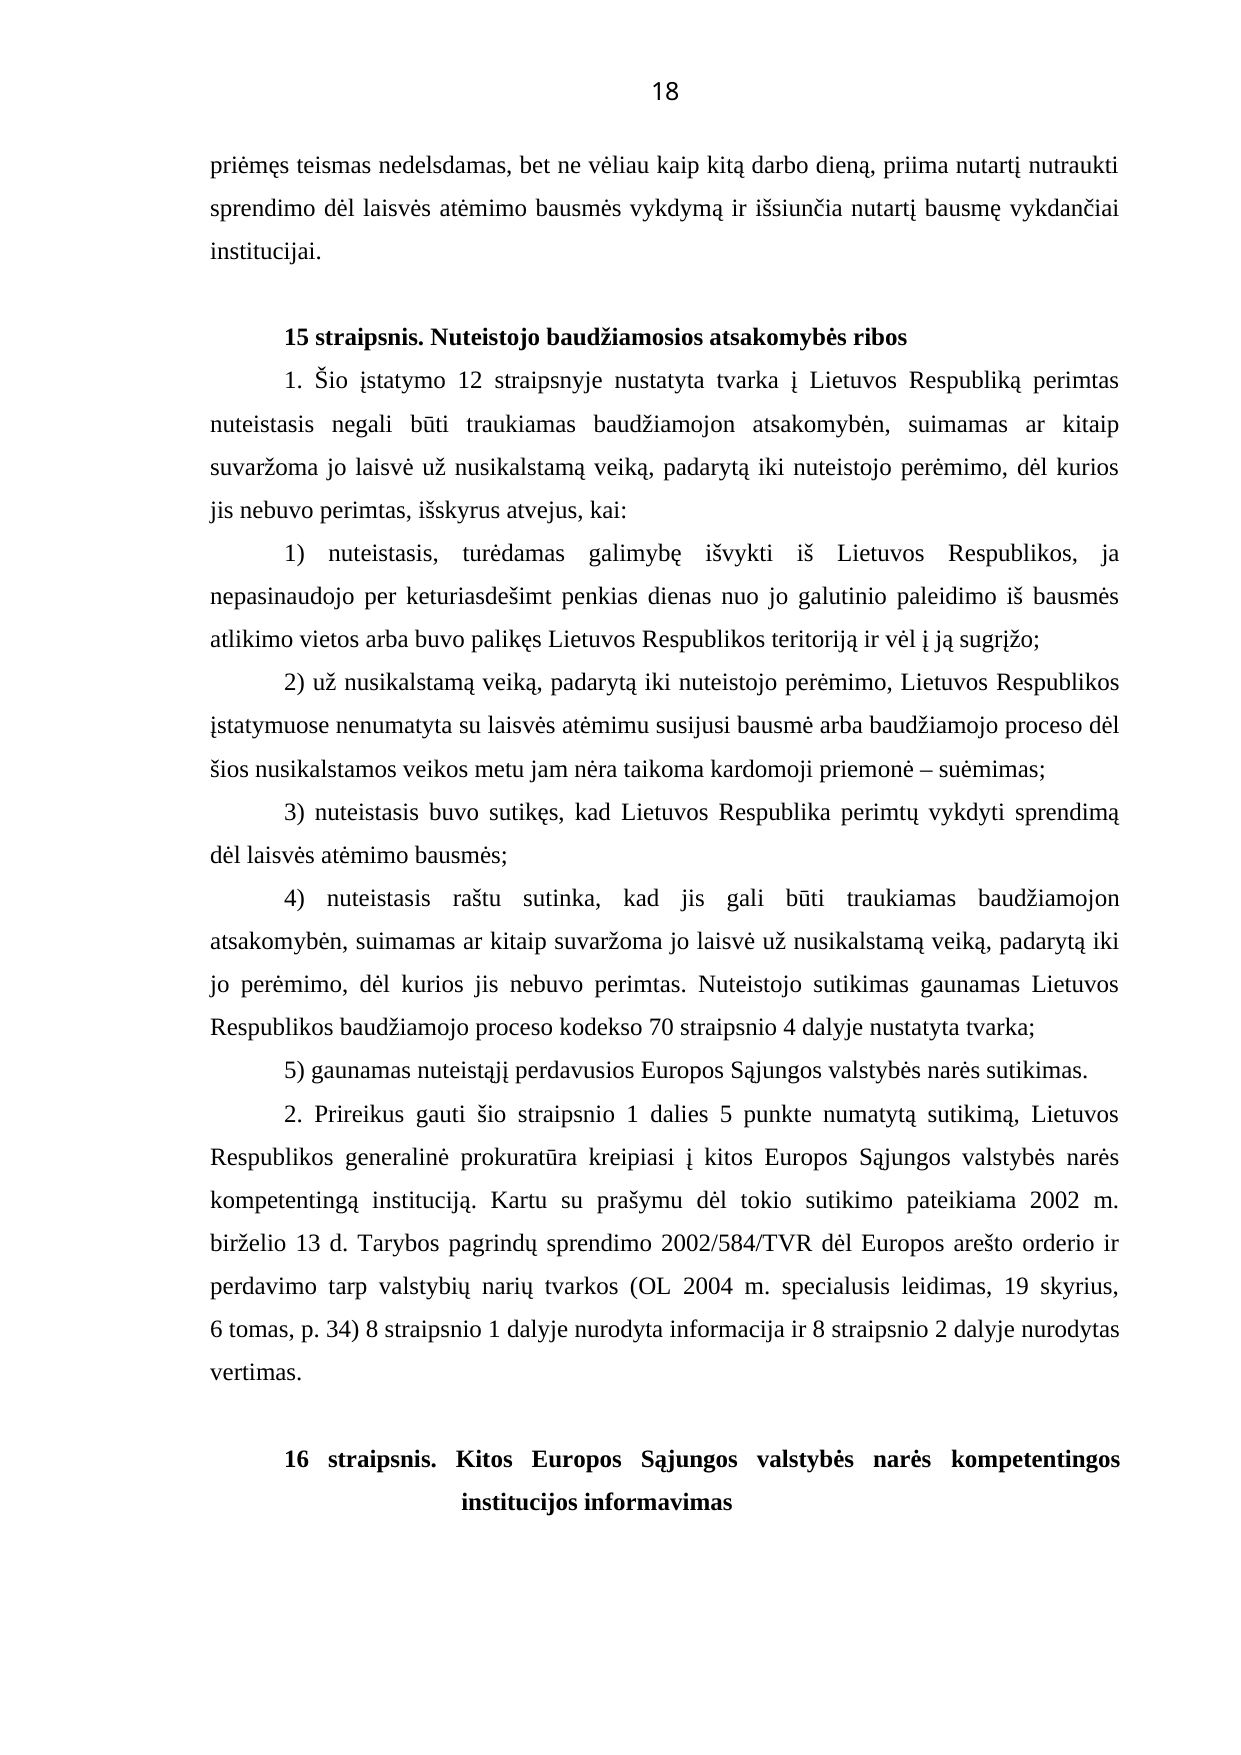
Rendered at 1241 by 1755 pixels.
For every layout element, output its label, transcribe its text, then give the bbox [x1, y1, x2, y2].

text priėmęs teismas nedelsdamas, bet ne vėliau kaip kitą darbo dieną, priima nutartį nutraukti sprendimo dėl laisvės atėmimo bausmės vykdymą ir išsiunčia nutartį bausmę vykdančiai institucijai. [210, 150, 1120, 265]
text 2. Prireikus gauti šio straipsnio 1 dalies 5 punkte numatytą sutikimą, Lietuvos Respublikos generalinė prokuratūra kreipiasi į kitos Europos Sąjungos valstybės narės kompetentingą instituciją. Kartu su prašymu dėl tokio sutikimo pateikiama 2002 m. birželio 13 d. Tarybos pagrindų sprendimo 2002/584/TVR dėl Europos arešto orderio ir perdavimo tarp valstybių narių tvarkos (OL 2004 m. specialusis leidimas, 19 skyrius, 6 tomas, p. 34) 8 straipsnio 1 dalyje nurodyta informacija ir 8 straipsnio 2 dalyje nurodytas vertimas. [210, 1099, 1120, 1386]
text 1. Šio įstatymo 12 straipsnyje nustatyta tvarka į Lietuvos Respubliką perimtas nuteistasis negali būti traukiamas baudžiamojon atsakomybėn, suimamas ar kitaip suvaržoma jo laisvė už nusikalstamą veiką, padarytą iki nuteistojo perėmimo, dėl kurios jis nebuvo perimtas, išskyrus atvejus, kai: [210, 366, 1120, 524]
text 16 straipsnis. Kitos Europos Sąjungos valstybės narės kompetentingos institucijos informavimas [284, 1444, 1120, 1516]
text 3) nuteistasis buvo sutikęs, kad Lietuvos Respublika perimtų vykdyti sprendimą dėl laisvės atėmimo bausmės; [210, 797, 1120, 869]
text 2) už nusikalstamą veiką, padarytą iki nuteistojo perėmimo, Lietuvos Respublikos įstatymuose nenumatyta su laisvės atėmimu susijusi bausmė arba baudžiamojo proceso dėl šios nusikalstamos veikos metu jam nėra taikoma kardomoji priemonė – suėmimas; [210, 667, 1120, 782]
text 15 straipsnis. Nuteistojo baudžiamosios atsakomybės ribos [210, 322, 1120, 351]
text 4) nuteistasis raštu sutinka, kad jis gali būti traukiamas baudžiamojon atsakomybėn, suimamas ar kitaip suvaržoma jo laisvė už nusikalstamą veiką, padarytą iki jo perėmimo, dėl kurios jis nebuvo perimtas. Nuteistojo sutikimas gaunamas Lietuvos Respublikos baudžiamojo proceso kodekso 70 straipsnio 4 dalyje nustatyta tvarka; [210, 883, 1120, 1041]
text 1) nuteistasis, turėdamas galimybę išvykti iš Lietuvos Respublikos, ja nepasinaudojo per keturiasdešimt penkias dienas nuo jo galutinio paleidimo iš bausmės atlikimo vietos arba buvo palikęs Lietuvos Respublikos teritoriją ir vėl į ją sugrįžo; [210, 538, 1120, 653]
text 5) gaunamas nuteistąjį perdavusios Europos Sąjungos valstybės narės sutikimas. [210, 1056, 1120, 1084]
